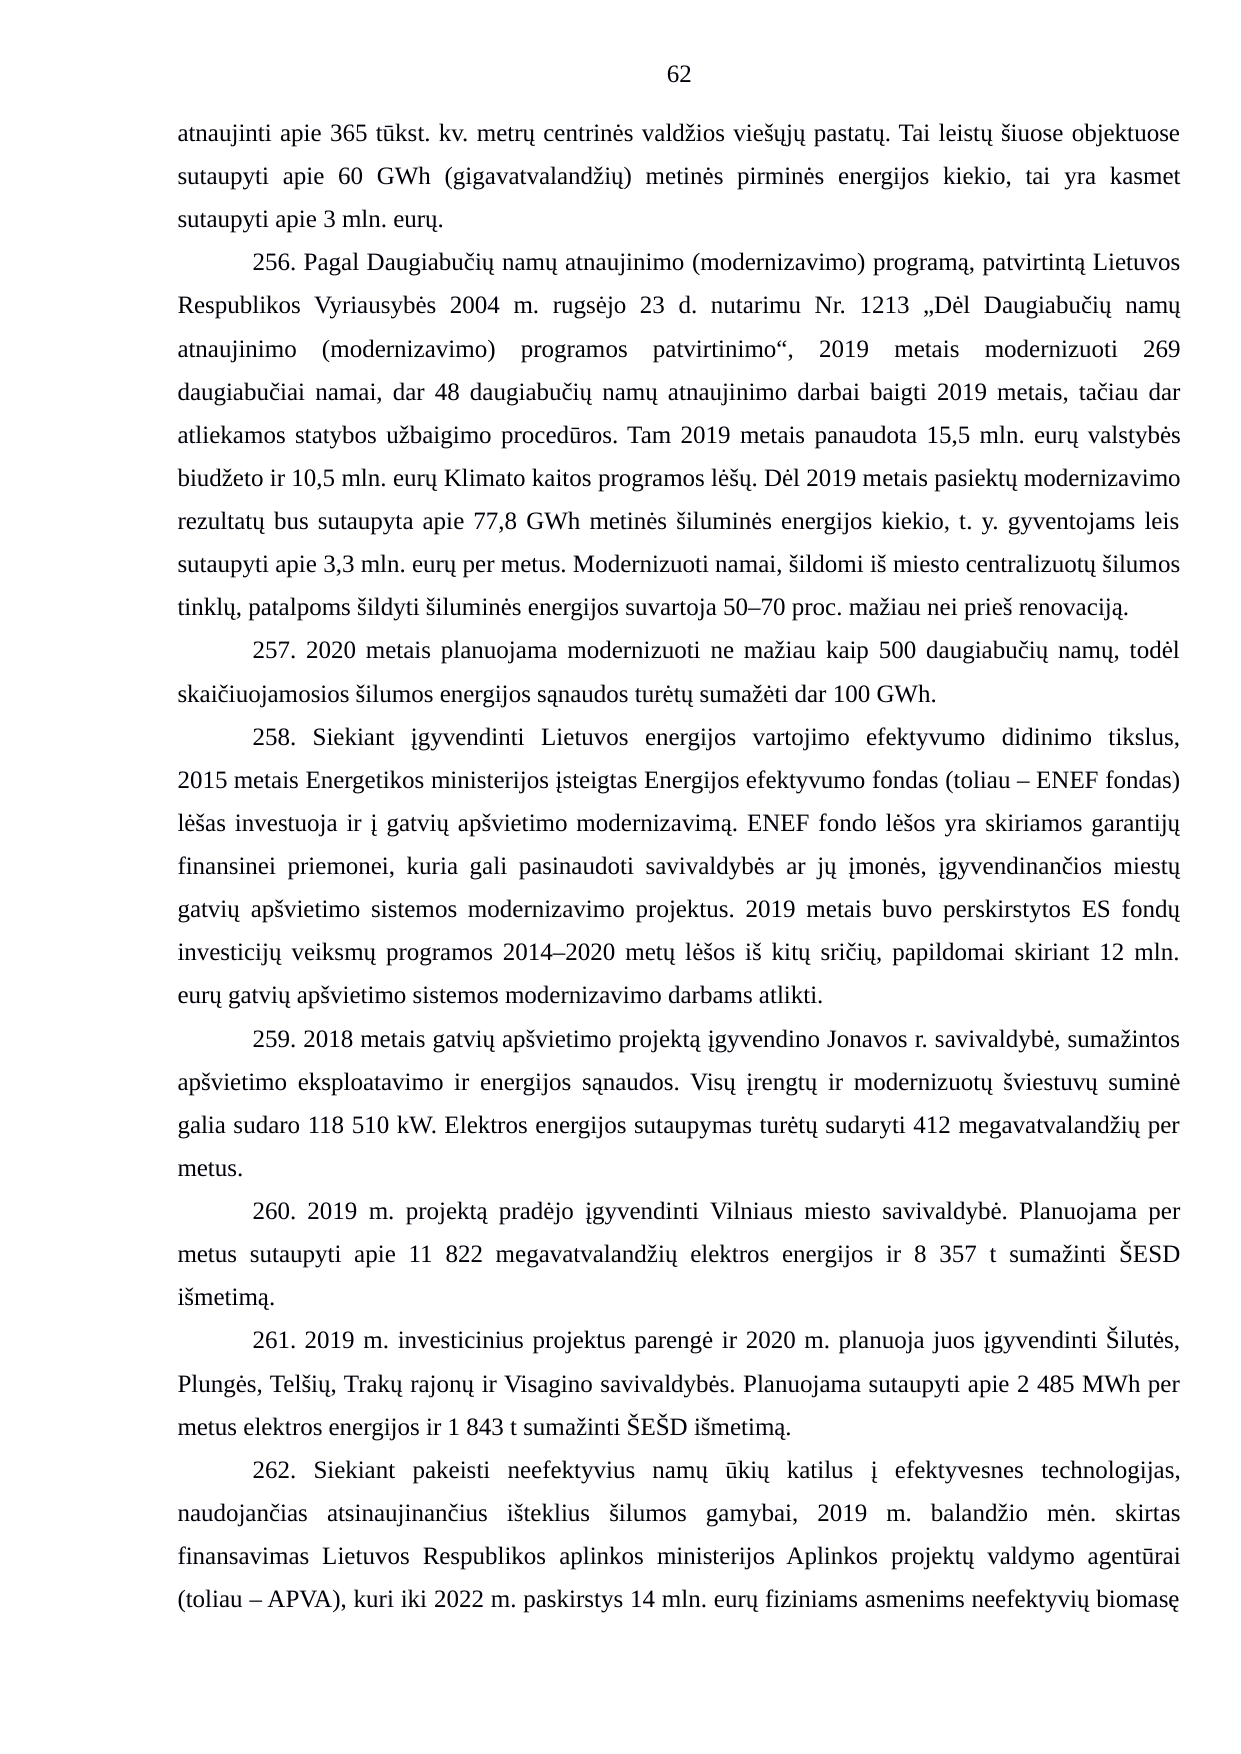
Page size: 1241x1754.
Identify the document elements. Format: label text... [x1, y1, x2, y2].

text 261. 2019 m. investicinius projektus parengė ir 2020 m. planuoja juos įgyvendinti Šilutės, Plungės, Telšių, Trakų rajonų ir Visagino savivaldybės. Planuojama sutaupyti apie 2 485 MWh per metus elektros energijos ir 1 843 t sumažinti ŠEŠD išmetimą. [177, 1326, 1181, 1441]
text atnaujinti apie 365 tūkst. kv. metrų centrinės valdžios viešųjų pastatų. Tai leistų šiuose objektuose sutaupyti apie 60 GWh (gigavatvalandžių) metinės pirminės energijos kiekio, tai yra kasmet sutaupyti apie 3 mln. eurų. [177, 118, 1181, 233]
text 260. 2019 m. projektą pradėjo įgyvendinti Vilniaus miesto savivaldybė. Planuojama per metus sutaupyti apie 11 822 megavatvalandžių elektros energijos ir 8 357 t sumažinti ŠESD išmetimą. [177, 1196, 1181, 1311]
text 258. Siekiant įgyvendinti Lietuvos energijos vartojimo efektyvumo didinimo tikslus, 2015 metais Energetikos ministerijos įsteigtas Energijos efektyvumo fondas (toliau – ENEF fondas) lėšas investuoja ir į gatvių apšvietimo modernizavimą. ENEF fondo lėšos yra skiriamos garantijų finansinei priemonei, kuria gali pasinaudoti savivaldybės ar jų įmonės, įgyvendinančios miestų gatvių apšvietimo sistemos modernizavimo projektus. 2019 metais buvo perskirstytos ES fondų investicijų veiksmų programos 2014–2020 metų lėšos iš kitų sričių, papildomai skiriant 12 mln. eurų gatvių apšvietimo sistemos modernizavimo darbams atlikti. [177, 722, 1181, 1009]
text 257. 2020 metais planuojama modernizuoti ne mažiau kaip 500 daugiabučių namų, todėl skaičiuojamosios šilumos energijos sąnaudos turėtų sumažėti dar 100 GWh. [177, 636, 1181, 707]
text 259. 2018 metais gatvių apšvietimo projektą įgyvendino Jonavos r. savivaldybė, sumažintos apšvietimo eksploatavimo ir energijos sąnaudos. Visų įrengtų ir modernizuotų šviestuvų suminė galia sudaro 118 510 kW. Elektros energijos sutaupymas turėtų sudaryti 412 megavatvalandžių per metus. [177, 1024, 1181, 1182]
text 256. Pagal Daugiabučių namų atnaujinimo (modernizavimo) programą, patvirtintą Lietuvos Respublikos Vyriausybės 2004 m. rugsėjo 23 d. nutarimu Nr. 1213 „Dėl Daugiabučių namų atnaujinimo (modernizavimo) programos patvirtinimo“, 2019 metais modernizuoti 269 daugiabučiai namai, dar 48 daugiabučių namų atnaujinimo darbai baigti 2019 metais, tačiau dar atliekamos statybos užbaigimo procedūros. Tam 2019 metais panaudota 15,5 mln. eurų valstybės biudžeto ir 10,5 mln. eurų Klimato kaitos programos lėšų. Dėl 2019 metais pasiektų modernizavimo rezultatų bus sutaupyta apie 77,8 GWh metinės šiluminės energijos kiekio, t. y. gyventojams leis sutaupyti apie 3,3 mln. eurų per metus. Modernizuoti namai, šildomi iš miesto centralizuotų šilumos tinklų, patalpoms šildyti šiluminės energijos suvartoja 50–70 proc. mažiau nei prieš renovaciją. [177, 247, 1181, 621]
text 262. Siekiant pakeisti neefektyvius namų ūkių katilus į efektyvesnes technologijas, naudojančias atsinaujinančius išteklius šilumos gamybai, 2019 m. balandžio mėn. skirtas finansavimas Lietuvos Respublikos aplinkos ministerijos Aplinkos projektų valdymo agentūrai (toliau – APVA), kuri iki 2022 m. paskirstys 14 mln. eurų fiziniams asmenims neefektyvių biomasę [177, 1455, 1181, 1613]
